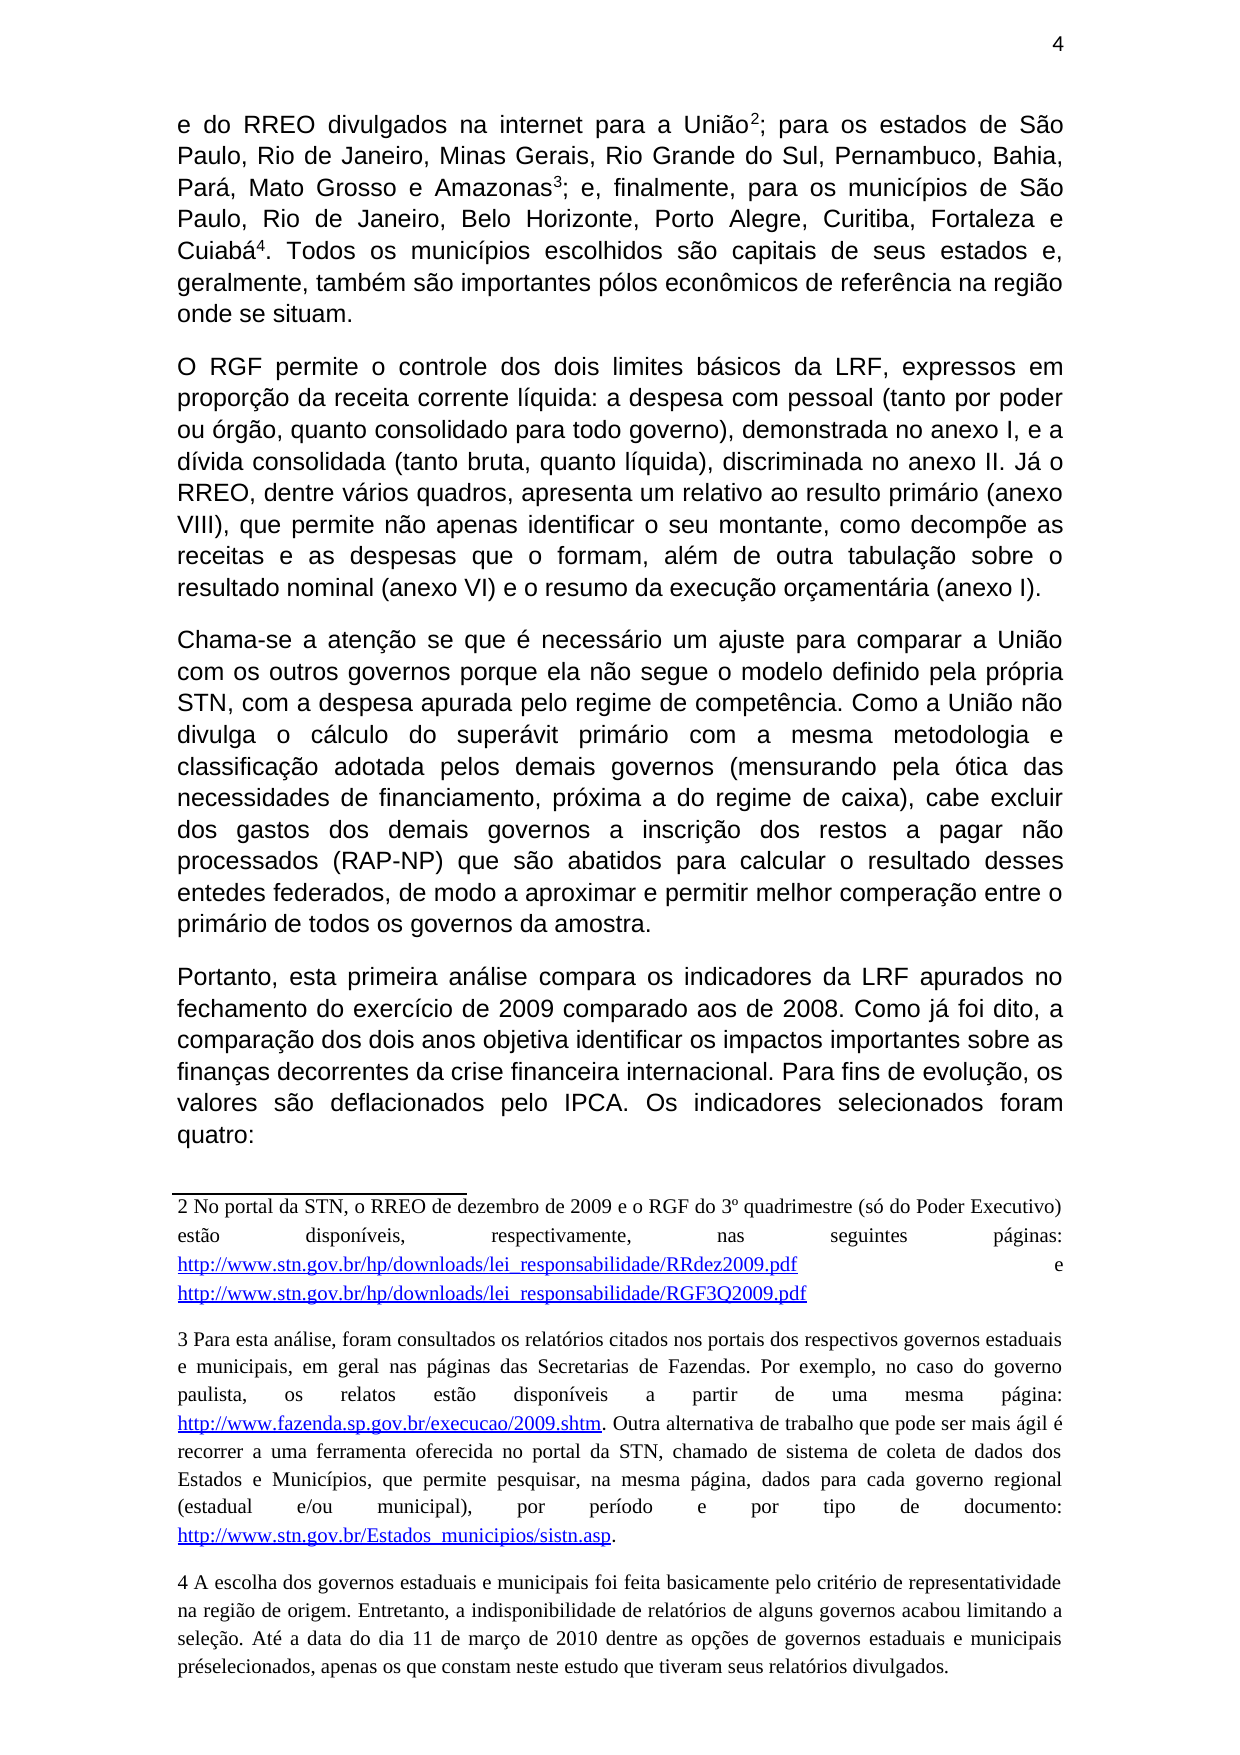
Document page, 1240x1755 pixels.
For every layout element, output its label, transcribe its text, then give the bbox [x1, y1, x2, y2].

text O RGF permite o controle dos dois limites básicos da LRF, expressos em proporção da receita corrente líquida: a despesa com pessoal (tanto por poder ou órgão, quanto consolidado para todo governo), demonstrada no anexo I, e a dívida consolidada (tanto bruta, quanto líquida), discriminada no anexo II. Já o RREO, dentre vários quadros, apresenta um relativo ao resulto primário (anexo VIII), que permite não apenas identificar o seu montante, como decompõe as receitas e as despesas que o formam, além de outra tabulação sobre o resultado nominal (anexo VI) e o resumo da execução orçamentária (anexo I). [177, 352, 1065, 601]
text No portal da STN, o RREO de dezembro de 2009 e o RGF do 3º quadrimestre (só do Poder Executivo) estão disponíveis, respectivamente, nas seguintes páginas: http://www.stn.gov.br/hp/downloads/lei_responsabilidade/RRdez2009.pdf e http://www.stn.gov.br/hp/downloads/lei_responsabilidade/RGF3Q2009.pdf [177, 1194, 1063, 1305]
text Portanto, esta primeira análise compara os indicadores da LRF apurados no fechamento do exercício de 2009 comparado aos de 2008. Como já foi dito, a comparação dos dois anos objetiva identificar os impactos importantes sobre as finanças decorrentes da crise financeira internacional. Para fins de evolução, os valores são deflacionados pelo IPCA. Os indicadores selecionados foram quatro: [177, 962, 1065, 1148]
text e do RREO divulgados na internet para a União; para os estados de São Paulo, Rio de Janeiro, Minas Gerais, Rio Grande do Sul, Pernambuco, Bahia, Pará, Mato Grosso e Amazonas; e, finalmente, para os municípios de São Paulo, Rio de Janeiro, Belo Horizonte, Porto Alegre, Curitiba, Fortaleza e Cuiabá. Todos os municípios escolhidos são capitais de seus estados e, geralmente, também são importantes pólos econômicos de referência na região onde se situam. [177, 110, 1065, 328]
text Para esta análise, foram consultados os relatórios citados nos portais dos respectivos governos estaduais e municipais, em geral nas páginas das Secretarias de Fazendas. Por exemplo, no caso do governo paulista, os relatos estão disponíveis a partir de uma mesma página: http://www.fazenda.sp.gov.br/execucao/2009.shtm. Outra alternativa de trabalho que pode ser mais ágil é recorrer a uma ferramenta oferecida no portal da STN, chamado de sistema de coleta de dados dos Estados e Municípios, que permite pesquisar, na mesma página, dados para cada governo regional (estadual e/ou municipal), por período e por tipo de documento: http://www.stn.gov.br/Estados_municipios/sistn.asp. [177, 1327, 1063, 1547]
text A escolha dos governos estaduais e municipais foi feita basicamente pelo critério de representatividade na região de origem. Entretanto, a indisponibilidade de relatórios de alguns governos acabou limitando a seleção. Até a data do dia 11 de março de 2010 dentre as opções de governos estaduais e municipais préselecionados, apenas os que constam neste estudo que tiveram seus relatórios divulgados. [177, 1570, 1063, 1679]
text Chama-se a atenção se que é necessário um ajuste para comparar a União com os outros governos porque ela não segue o modelo definido pela própria STN, com a despesa apurada pelo regime de competência. Como a União não divulga o cálculo do superávit primário com a mesma metodologia e classificação adotada pelos demais governos (mensurando pela ótica das necessidades de financiamento, próxima a do regime de caixa), cabe excluir dos gastos dos demais governos a inscrição dos restos a pagar não processados (RAP-NP) que são abatidos para calcular o resultado desses entedes federados, de modo a aproximar e permitir melhor comperação entre o primário de todos os governos da amostra. [177, 625, 1065, 938]
